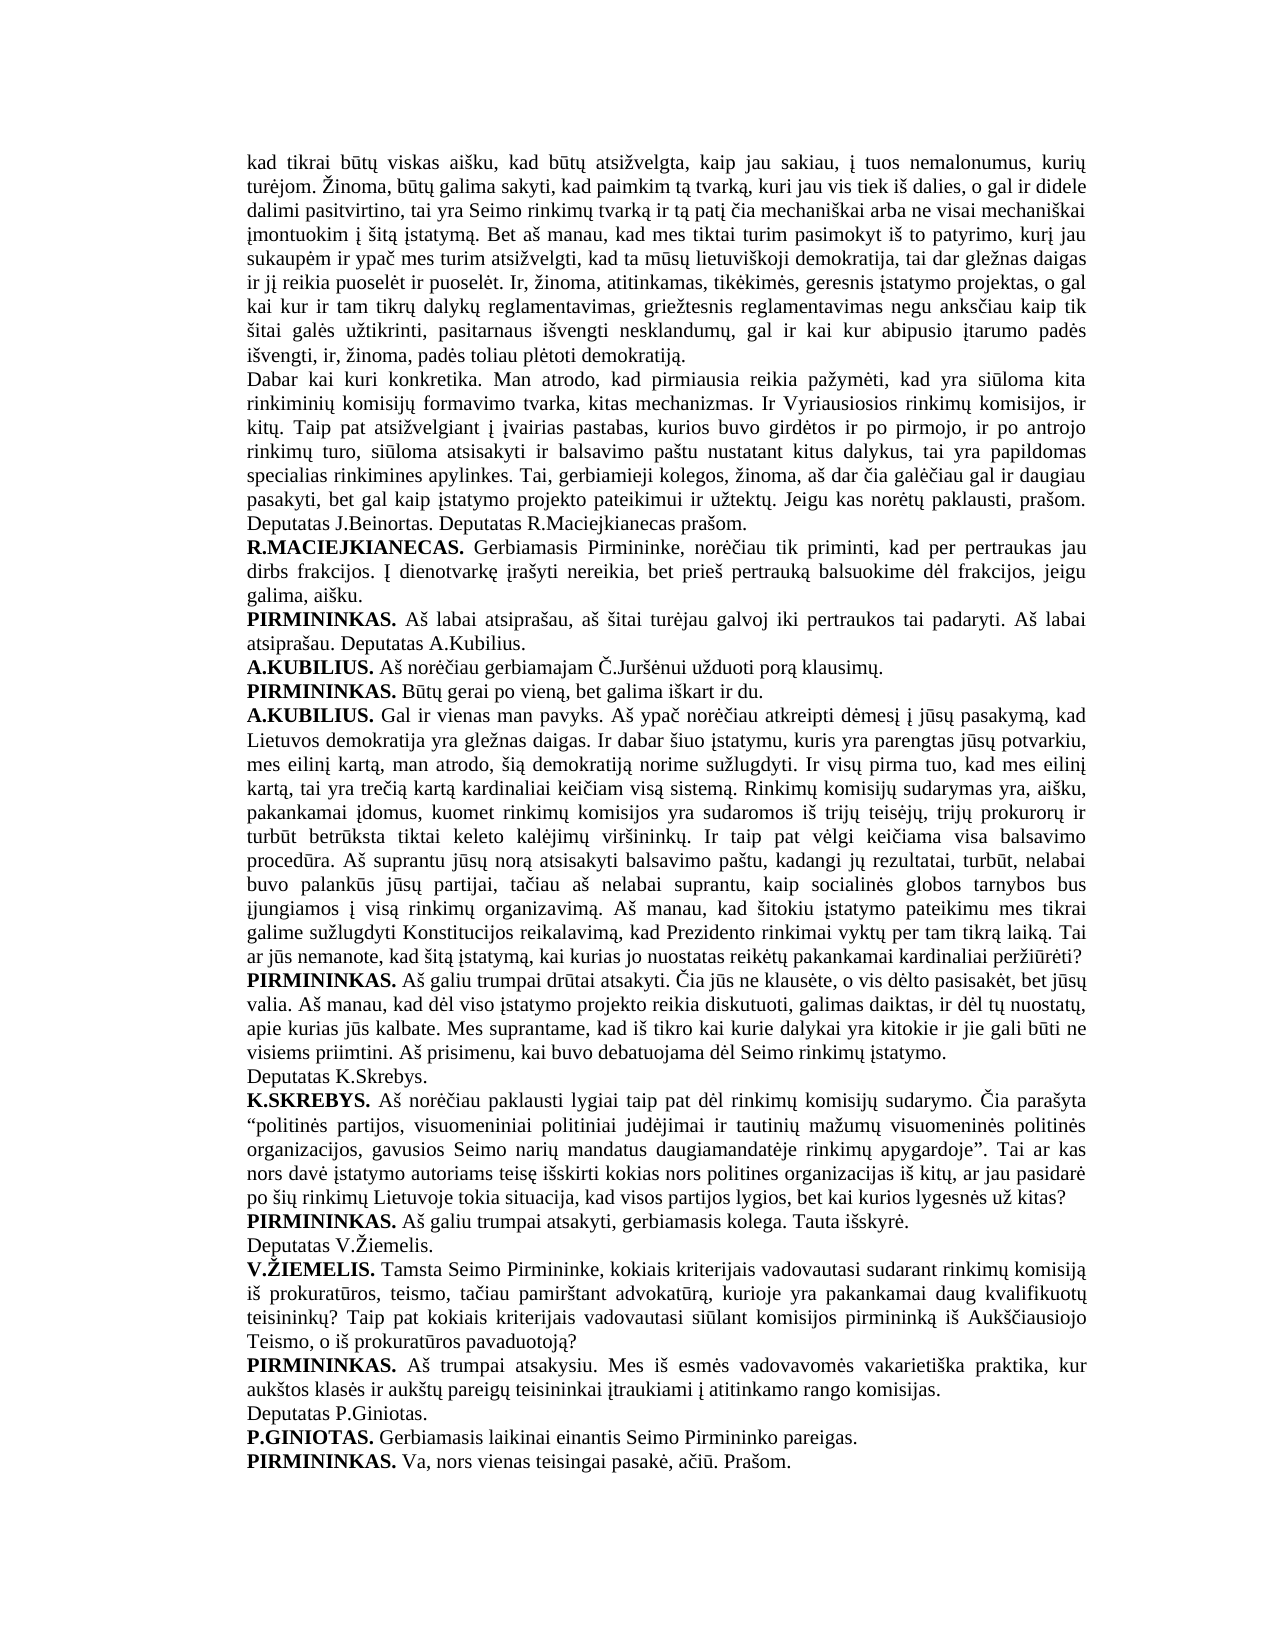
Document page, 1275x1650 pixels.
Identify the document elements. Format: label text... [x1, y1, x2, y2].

text Pirmininkas. Aš galiu trumpai atsakyti, gerbiamasis kolega. Tauta išskyrė. [247, 1209, 1087, 1233]
text Pirmininkas. Aš galiu trumpai drūtai atsakyti. Čia jūs ne klausėte, o vis dėlto pasisakėt, bet jūsų valia. Aš manau, kad dėl viso įstatymo projekto reikia diskutuoti, galimas daiktas, ir dėl tų nuostatų, apie kurias jūs kalbate. Mes suprantame, kad iš tikro kai kurie dalykai yra kitokie ir jie gali būti ne visiems priimtini. Aš prisimenu, kai buvo debatuojama dėl Seimo rinkimų įstatymo. [247, 968, 1087, 1064]
text A.Kubilius. Gal ir vienas man pavyks. Aš ypač norėčiau atkreipti dėmesį į jūsų pasakymą, kad Lietuvos demokratija yra gležnas daigas. Ir dabar šiuo įstatymu, kuris yra parengtas jūsų potvarkiu, mes eilinį kartą, man atrodo, šią demokratiją norime sužlugdyti. Ir visų pirma tuo, kad mes eilinį kartą, tai yra trečią kartą kardinaliai keičiam visą sistemą. Rinkimų komisijų sudarymas yra, aišku, pakankamai įdomus, kuomet rinkimų komisijos yra sudaromos iš trijų teisėjų, trijų prokurorų ir turbūt betrūksta tiktai keleto kalėjimų viršininkų. Ir taip pat vėlgi keičiama visa balsavimo procedūra. Aš suprantu jūsų norą atsisakyti balsavimo paštu, kadangi jų rezultatai, turbūt, nelabai buvo palankūs jūsų partijai, tačiau aš nelabai suprantu, kaip socialinės globos tarnybos bus įjungiamos į visą rinkimų organizavimą. Aš manau, kad šitokiu įstatymo pateikimu mes tikrai galime sužlugdyti Konstitucijos reikalavimą, kad Prezidento rinkimai vyktų per tam tikrą laiką. Tai ar jūs nemanote, kad šitą įstatymą, kai kurias jo nuostatas reikėtų pakankamai kardinaliai peržiūrėti? [247, 703, 1087, 968]
text A.Kubilius. Aš norėčiau gerbiamajam Č.Juršėnui užduoti porą klausimų. [247, 655, 1087, 679]
text Deputatas V.Žiemelis. [247, 1233, 1087, 1257]
text V.Žiemelis. Tamsta Seimo Pirmininke, kokiais kriterijais vadovautasi sudarant rinkimų komisiją iš prokuratūros, teismo, tačiau pamirštant advokatūrą, kurioje yra pakankamai daug kvalifikuotų teisininkų? Taip pat kokiais kriterijais vadovautasi siūlant komisijos pirmininką iš Aukščiausiojo Teismo, o iš prokuratūros pavaduotoją? [247, 1257, 1087, 1353]
text K.Skrebys. Aš norėčiau paklausti lygiai taip pat dėl rinkimų komisijų sudarymo. Čia parašyta “politinės partijos, visuomeniniai politiniai judėjimai ir tautinių mažumų visuomeninės politinės organizacijos, gavusios Seimo narių mandatus daugiamandatėje rinkimų apygardoje”. Tai ar kas nors davė įstatymo autoriams teisę išskirti kokias nors politines organizacijas iš kitų, ar jau pasidarė po šių rinkimų Lietuvoje tokia situacija, kad visos partijos lygios, bet kai kurios lygesnės už kitas? [247, 1088, 1087, 1209]
text Pirmininkas. Aš labai atsiprašau, aš šitai turėjau galvoj iki pertraukos tai padaryti. Aš labai atsiprašau. Deputatas A.Kubilius. [247, 607, 1087, 655]
text R.Maciejkianecas. Gerbiamasis Pirmininke, norėčiau tik priminti, kad per pertraukas jau dirbs frakcijos. Į dienotvarkę įrašyti nereikia, bet prieš pertrauką balsuokime dėl frakcijos, jeigu galima, aišku. [247, 535, 1087, 607]
text Pirmininkas. Būtų gerai po vieną, bet galima iškart ir du. [247, 679, 1087, 703]
text P.Giniotas. Gerbiamasis laikinai einantis Seimo Pirmininko pareigas. [247, 1425, 1087, 1449]
text Deputatas P.Giniotas. [247, 1401, 1087, 1425]
text Dabar kai kuri konkretika. Man atrodo, kad pirmiausia reikia pažymėti, kad yra siūloma kita rinkiminių komisijų formavimo tvarka, kitas mechanizmas. Ir Vyriausiosios rinkimų komisijos, ir kitų. Taip pat atsižvelgiant į įvairias pastabas, kurios buvo girdėtos ir po pirmojo, ir po antrojo rinkimų turo, siūloma atsisakyti ir balsavimo paštu nustatant kitus dalykus, tai yra papildomas specialias rinkimines apylinkes. Tai, gerbiamieji kolegos, žinoma, aš dar čia galėčiau gal ir daugiau pasakyti, bet gal kaip įstatymo projekto pateikimui ir užtektų. Jeigu kas norėtų paklausti, prašom. Deputatas J.Beinortas. Deputatas R.Maciejkianecas prašom. [247, 367, 1087, 535]
text Pirmininkas. Aš trumpai atsakysiu. Mes iš esmės vadovavomės vakarietiška praktika, kur aukštos klasės ir aukštų pareigų teisininkai įtraukiami į atitinkamo rango komisijas. [247, 1353, 1087, 1401]
text kad tikrai būtų viskas aišku, kad būtų atsižvelgta, kaip jau sakiau, į tuos nemalonumus, kurių turėjom. Žinoma, būtų galima sakyti, kad paimkim tą tvarką, kuri jau vis tiek iš dalies, o gal ir didele dalimi pasitvirtino, tai yra Seimo rinkimų tvarką ir tą patį čia mechaniškai arba ne visai mechaniškai įmontuokim į šitą įstatymą. Bet aš manau, kad mes tiktai turim pasimokyt iš to patyrimo, kurį jau sukaupėm ir ypač mes turim atsižvelgti, kad ta mūsų lietuviškoji demokratija, tai dar gležnas daigas ir jį reikia puoselėt ir puoselėt. Ir, žinoma, atitinkamas, tikėkimės, geresnis įstatymo projektas, o gal kai kur ir tam tikrų dalykų reglamentavimas, griežtesnis reglamentavimas negu anksčiau kaip tik šitai galės užtikrinti, pasitarnaus išvengti nesklandumų, gal ir kai kur abipusio įtarumo padės išvengti, ir, žinoma, padės toliau plėtoti demokratiją. [247, 150, 1087, 367]
text Pirmininkas. Va, nors vienas teisingai pasakė, ačiū. Prašom. [247, 1449, 1087, 1473]
text Deputatas K.Skrebys. [247, 1064, 1087, 1088]
